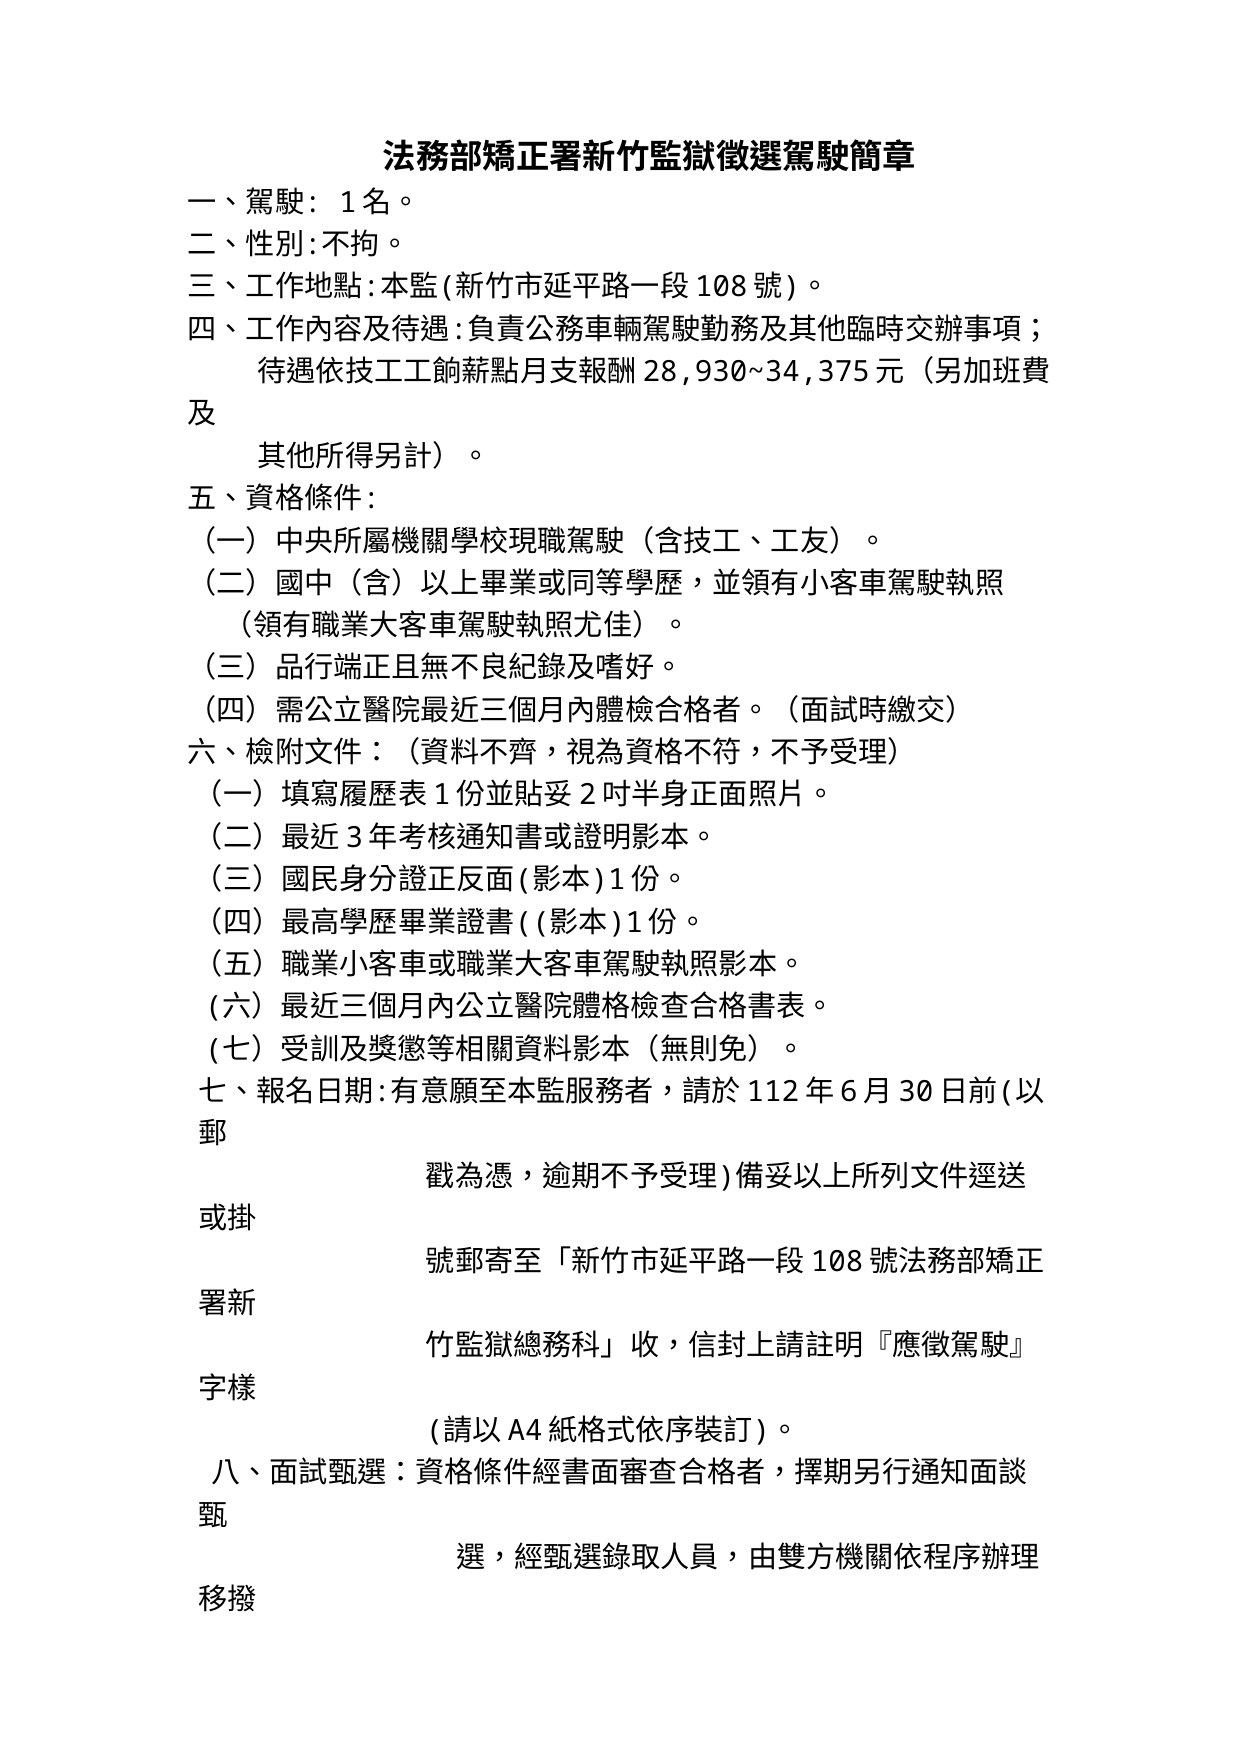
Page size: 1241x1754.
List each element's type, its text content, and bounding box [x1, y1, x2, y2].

text 竹監獄總務科」收，信封上請註明『應徵駕駛』字樣 [111, 1322, 1053, 1406]
text 五、資格條件: [187, 475, 1053, 517]
text （一）填寫履歷表1份並貼妥2吋半身正面照片。 [176, 771, 1053, 813]
text 一、駕駛: 1名。 [187, 178, 1053, 221]
text （領有職業大客車駕駛執照尤佳）。 [187, 602, 1053, 644]
text 七、報名日期:有意願至本監服務者，請於112年6月30日前(以郵 [111, 1068, 1053, 1152]
text 號郵寄至「新竹市延平路一段108號法務部矯正署新 [111, 1237, 1053, 1322]
text 三、工作地點:本監(新竹市延平路一段108號)。 [187, 263, 1053, 305]
text （五）職業小客車或職業大客車駕駛執照影本。 [176, 941, 1053, 983]
text 四、工作內容及待遇:負責公務車輛駕駛勤務及其他臨時交辦事項； [187, 305, 1053, 348]
text 待遇依技工工餉薪點月支報酬28,930~34,375元（另加班費及 [187, 348, 1053, 432]
text （四）需公立醫院最近三個月內體檢合格者。（面試時繳交） [187, 686, 1053, 729]
text 其他所得另計）。 [187, 432, 1053, 475]
text (六）最近三個月內公立醫院體格檢查合格書表。 [187, 983, 1053, 1025]
text 選，經甄選錄取人員，由雙方機關依程序辦理移撥 [89, 1533, 1053, 1618]
text (七）受訓及獎懲等相關資料影本（無則免）。 [187, 1025, 1053, 1068]
text 六、檢附文件：（資料不齊，視為資格不符，不予受理） [187, 729, 1053, 771]
text (請以A4紙格式依序裝訂)。 [111, 1406, 1053, 1449]
text （二）國中（含）以上畢業或同等學歷，並領有小客車駕駛執照 [187, 559, 1053, 602]
text （一）中央所屬機關學校現職駕駛（含技工、工友）。 [187, 517, 1053, 559]
text 八、面試甄選：資格條件經書面審查合格者，擇期另行通知面談甄 [89, 1449, 1053, 1533]
text （四）最高學歷畢業證書((影本)1份。 [176, 898, 1053, 941]
text （三）國民身分證正反面(影本)1份。 [176, 856, 1053, 898]
text （三）品行端正且無不良紀錄及嗜好。 [187, 644, 1053, 686]
text 戳為憑，逾期不予受理)備妥以上所列文件逕送或掛 [111, 1152, 1053, 1237]
text 法務部矯正署新竹監獄徵選駕駛簡章 [187, 130, 1053, 178]
text （二）最近3年考核通知書或證明影本。 [176, 813, 1053, 856]
text 二、性別:不拘。 [187, 221, 1053, 263]
